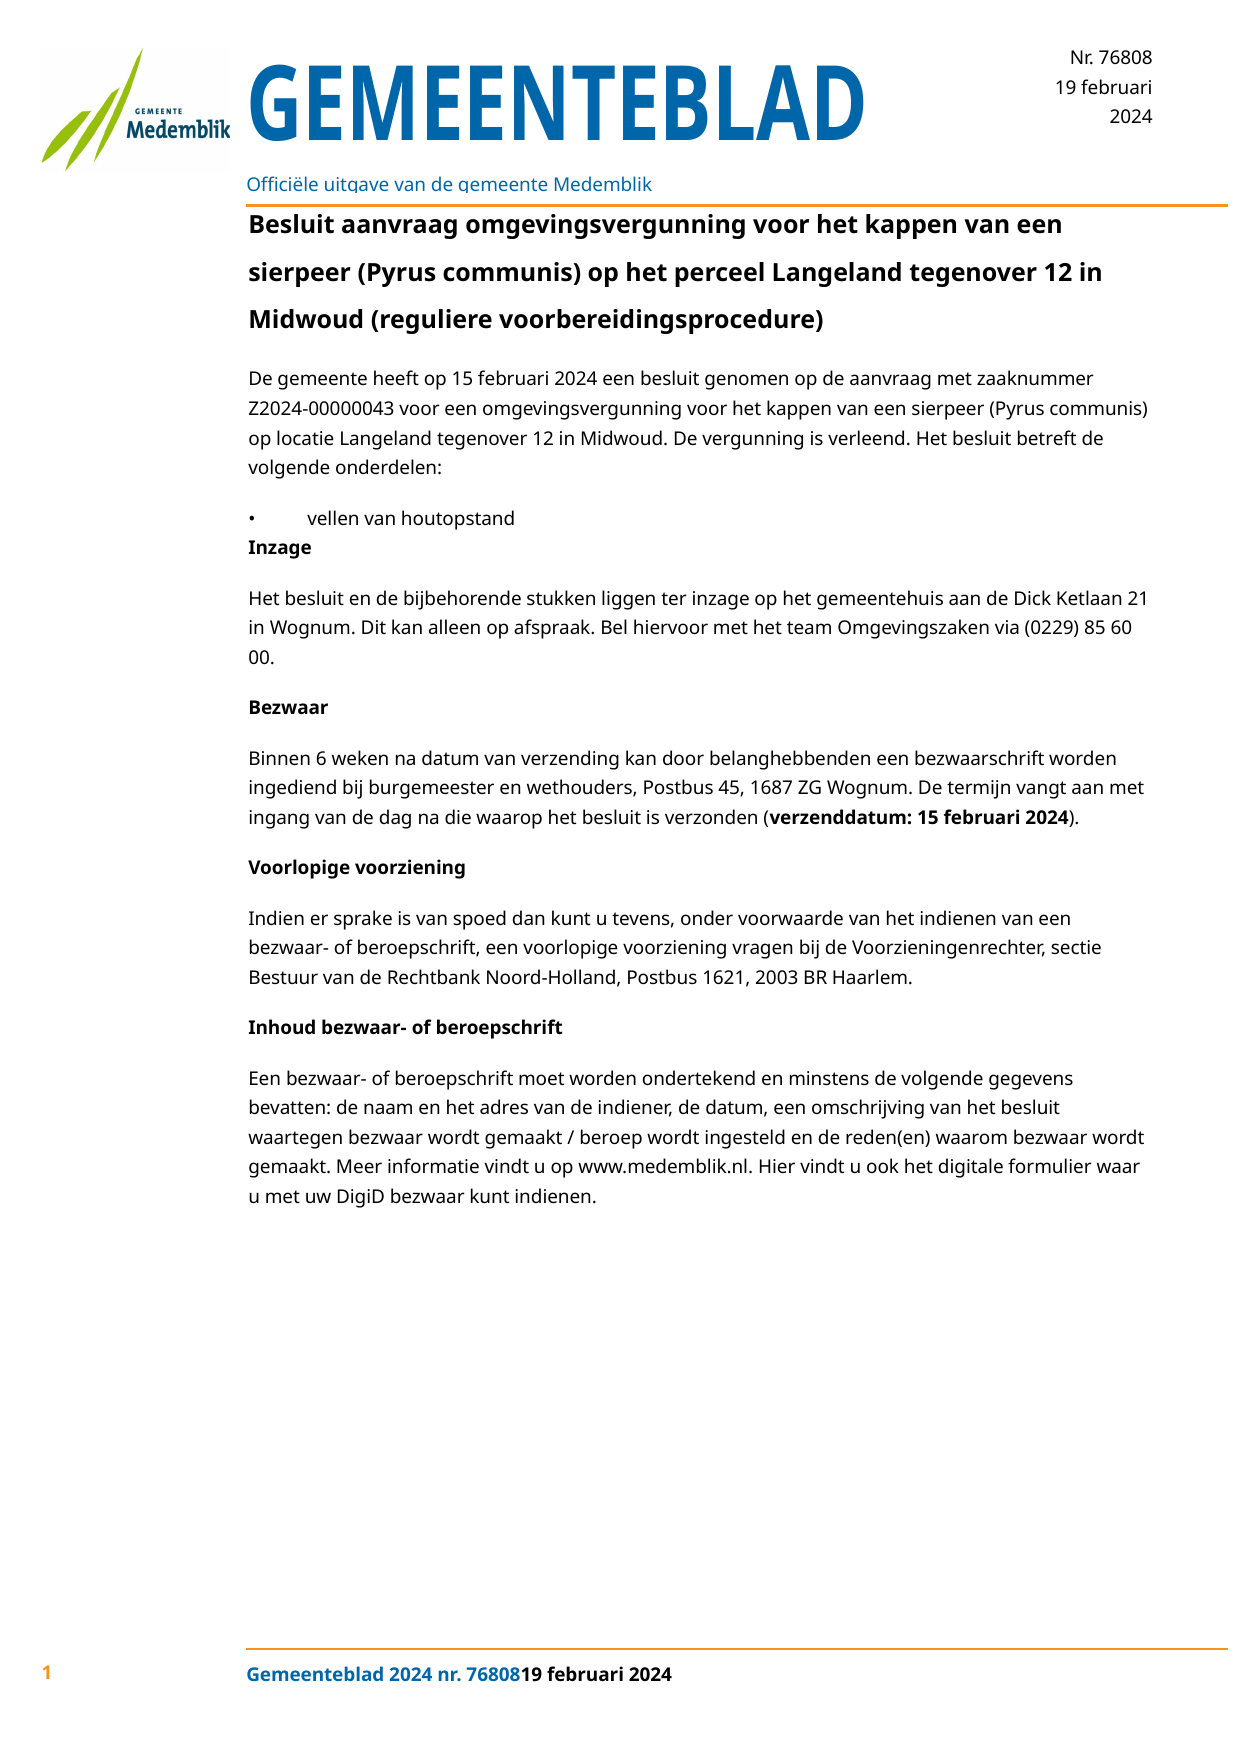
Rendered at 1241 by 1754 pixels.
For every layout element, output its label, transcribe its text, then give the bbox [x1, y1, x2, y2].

text Het besluit en de bijbehorende stukken liggen ter inzage op het gemeentehuis aan de Dick Ketlaan 21 in Wognum. Dit kan alleen op afspraak. Bel hiervoor met het team Omgevingszaken via (0229) 85 60 00. [248, 585, 1152, 669]
text Indien er sprake is van spoed dan kunt u tevens, onder voorwaarde van het indienen van een bezwaar- of beroepschrift, een voorlopige voorziening vragen bij de Voorzieningenrechter, sectie Bestuur van de Rechtbank Noord-Holland, Postbus 1621, 2003 BR Haarlem. [248, 905, 1152, 989]
text Inhoud bezwaar- of beroepschrift [248, 1014, 1152, 1040]
text Bezwaar [248, 694, 1152, 720]
list vellen van houtopstand [248, 505, 1152, 530]
text Besluit aanvraag omgevingsvergunning voor het kappen van een sierpeer (Pyrus communis) op het perceel Langeland tegenover 12 in Midwoud (reguliere voorbereidingsprocedure) [248, 207, 1152, 336]
text Voorlopige voorziening [248, 854, 1152, 880]
picture [41, 47, 231, 172]
text De gemeente heeft op 15 februari 2024 een besluit genomen op de aanvraag met zaaknummer Z2024-00000043 voor een omgevingsvergunning voor het kappen van een sierpeer (Pyrus communis) op locatie Langeland tegenover 12 in Midwoud. De vergunning is verleend. Het besluit betreft de volgende onderdelen: [248, 366, 1152, 480]
text Inzage [248, 534, 1152, 560]
text Binnen 6 weken na datum van verzending kan door belanghebbenden een bezwaarschrift worden ingediend bij burgemeester en wethouders, Postbus 45, 1687 ZG Wognum. De termijn vangt aan met ingang van de dag na die waarop het besluit is verzonden (verzenddatum: 15 februari 2024). [248, 745, 1152, 829]
text Een bezwaar- of beroepschrift moet worden ondertekend en minstens de volgende gegevens bevatten: de naam en het adres van de indiener, de datum, een omschrijving van het besluit waartegen bezwaar wordt gemaakt / beroep wordt ingesteld en de reden(en) waarom bezwaar wordt gemaakt. Meer informatie vindt u op www.medemblik.nl. Hier vindt u ook het digitale formulier waar u met uw DigiD bezwaar kunt indienen. [248, 1065, 1152, 1209]
